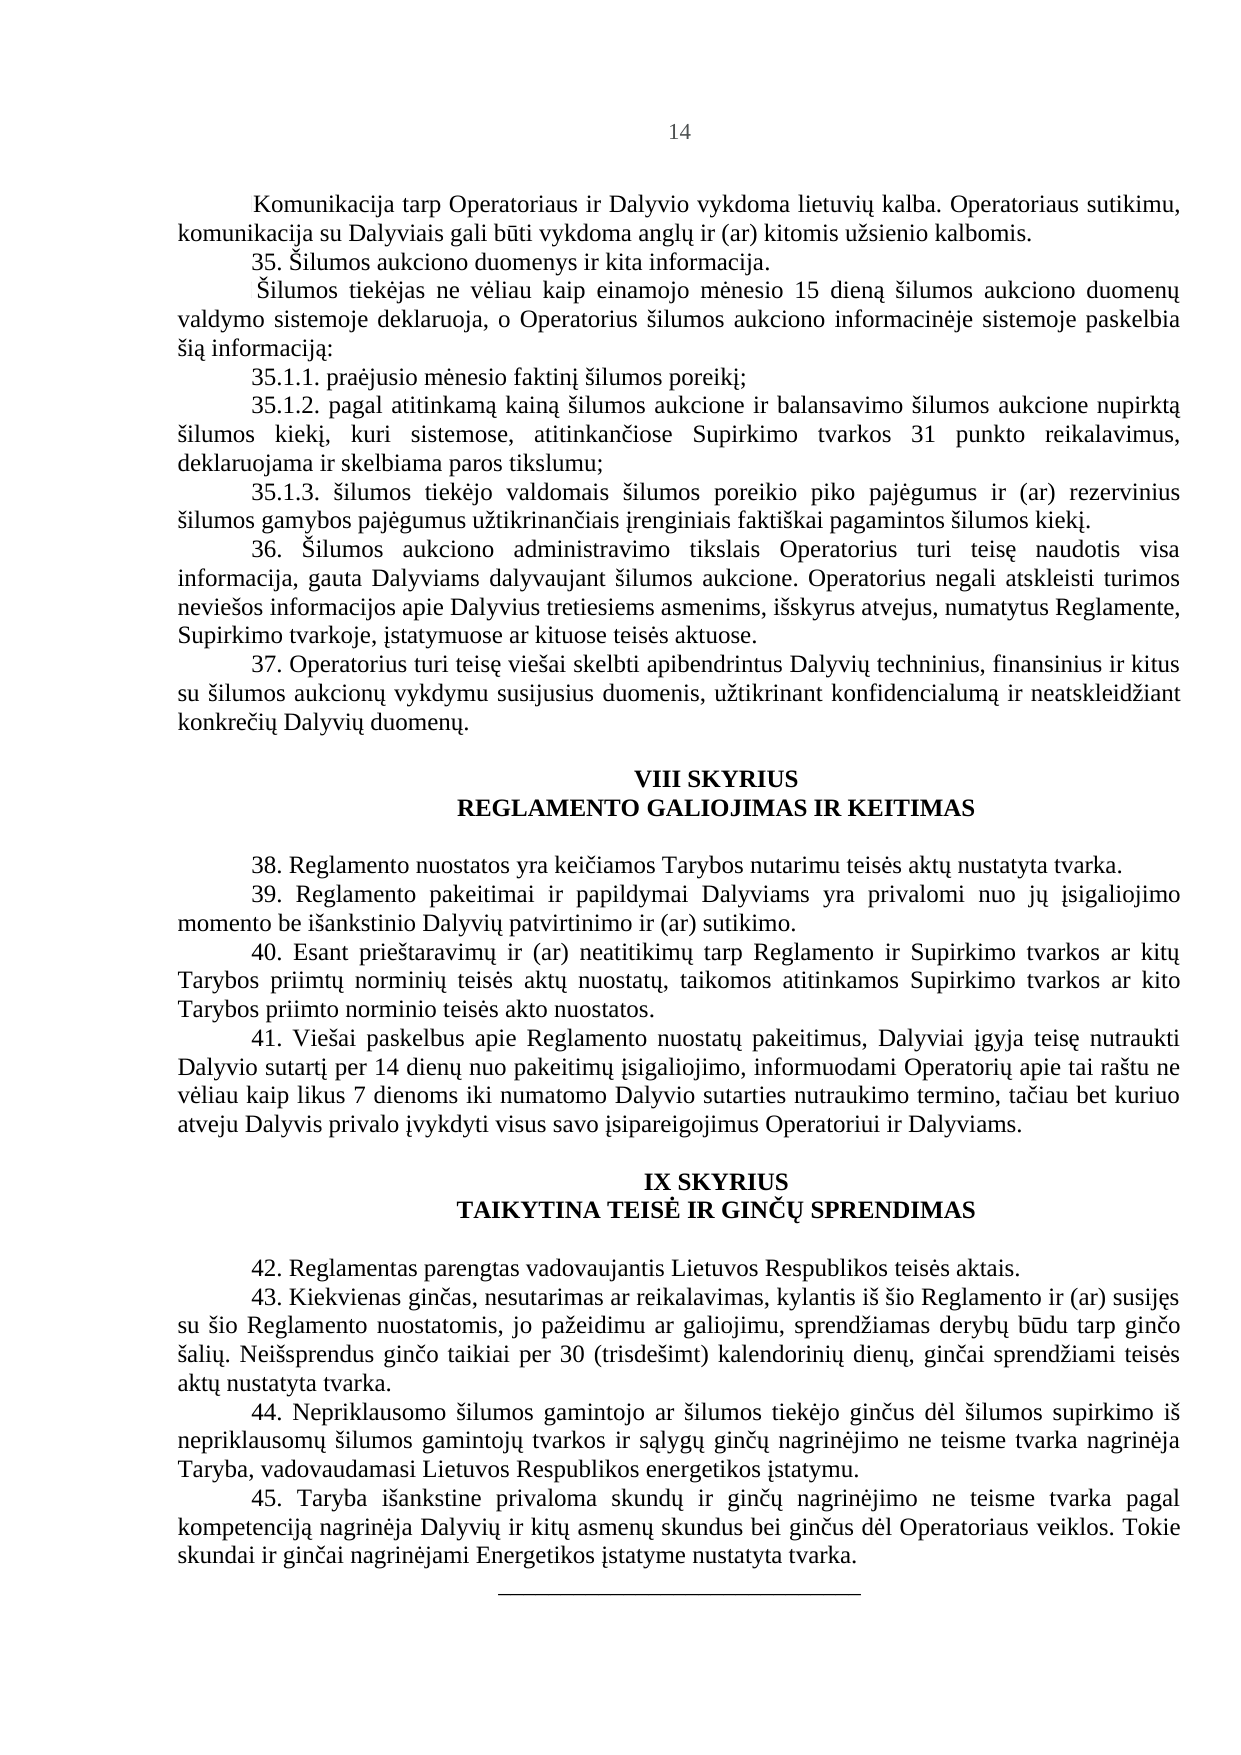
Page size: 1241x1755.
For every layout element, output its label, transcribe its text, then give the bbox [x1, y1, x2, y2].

text 38. Reglamento nuostatos yra keičiamos Tarybos nutarimu teisės aktų nustatyta tvarka. [177, 851, 1181, 879]
text 35.1. Šilumos tiekėjas ne vėliau kaip einamojo mėnesio 15 dieną šilumos aukciono duomenų valdymo sistemoje deklaruoja, o Operatorius šilumos aukciono informacinėje sistemoje paskelbia šią informaciją: [177, 276, 1181, 362]
subtitle 35.1.2. pagal atitinkamą kainą šilumos aukcione ir balansavimo šilumos aukcione nupirktą šilumos kiekį, kuri sistemose, atitinkančiose Supirkimo tvarkos 31 punkto reikalavimus, deklaruojama ir skelbiama paros tikslumu; [177, 391, 1181, 477]
text 42. Reglamentas parengtas vadovaujantis Lietuvos Respublikos teisės aktais. [177, 1253, 1181, 1282]
text 39. Reglamento pakeitimai ir papildymai Dalyviams yra privalomi nuo jų įsigaliojimo momento be išankstinio Dalyvių patvirtinimo ir (ar) sutikimo. [177, 879, 1181, 937]
text _____________________________ [177, 1569, 1181, 1598]
text 43. Kiekvienas ginčas, nesutarimas ar reikalavimas, kylantis iš šio Reglamento ir (ar) susijęs su šio Reglamento nuostatomis, jo pažeidimu ar galiojimu, sprendžiamas derybų būdu tarp ginčo šalių. Neišsprendus ginčo taikiai per 30 (trisdešimt) kalendorinių dienų, ginčai sprendžiami teisės aktų nustatyta tvarka. [177, 1282, 1181, 1397]
text 45. Taryba išankstine privaloma skundų ir ginčų nagrinėjimo ne teisme tvarka pagal kompetenciją nagrinėja Dalyvių ir kitų asmenų skundus bei ginčus dėl Operatoriaus veiklos. Tokie skundai ir ginčai nagrinėjami Energetikos įstatyme nustatyta tvarka. [177, 1483, 1181, 1569]
subtitle 35.1.1. praėjusio mėnesio faktinį šilumos poreikį; [177, 362, 1181, 391]
text 41. Viešai paskelbus apie Reglamento nuostatų pakeitimus, Dalyviai įgyja teisę nutraukti Dalyvio sutartį per 14 dienų nuo pakeitimų įsigaliojimo, informuodami Operatorių apie tai raštu ne vėliau kaip likus 7 dienoms iki numatomo Dalyvio sutarties nutraukimo termino, tačiau bet kuriuo atveju Dalyvis privalo įvykdyti visus savo įsipareigojimus Operatoriui ir Dalyviams. [177, 1023, 1181, 1138]
text IX SKYRIUS [177, 1167, 1181, 1196]
text VIII SKYRIUS [177, 764, 1181, 793]
text 40. Esant prieštaravimų ir (ar) neatitikimų tarp Reglamento ir Supirkimo tvarkos ar kitų Tarybos priimtų norminių teisės aktų nuostatų, taikomos atitinkamos Supirkimo tvarkos ar kito Tarybos priimto norminio teisės akto nuostatos. [177, 937, 1181, 1023]
text REGLAMENTO GALIOJIMAS IR KEITIMAS [177, 793, 1181, 822]
text 35. Šilumos aukciono duomenys ir kita informacija. [177, 247, 1181, 276]
text TAIKYTINA TEISĖ IR GINČŲ SPRENDIMAS [177, 1196, 1181, 1224]
text 36. Šilumos aukciono administravimo tikslais Operatorius turi teisę naudotis visa informacija, gauta Dalyviams dalyvaujant šilumos aukcione. Operatorius negali atskleisti turimos neviešos informacijos apie Dalyvius tretiesiems asmenims, išskyrus atvejus, numatytus Reglamente, Supirkimo tvarkoje, įstatymuose ar kituose teisės aktuose. [177, 534, 1181, 649]
text 44. Nepriklausomo šilumos gamintojo ar šilumos tiekėjo ginčus dėl šilumos supirkimo iš nepriklausomų šilumos gamintojų tvarkos ir sąlygų ginčų nagrinėjimo ne teisme tvarka nagrinėja Taryba, vadovaudamasi Lietuvos Respublikos energetikos įstatymu. [177, 1397, 1181, 1483]
subtitle 35.1.3. šilumos tiekėjo valdomais šilumos poreikio piko pajėgumus ir (ar) rezervinius šilumos gamybos pajėgumus užtikrinančiais įrenginiais faktiškai pagamintos šilumos kiekį. [177, 477, 1181, 534]
text 34.6. Komunikacija tarp Operatoriaus ir Dalyvio vykdoma lietuvių kalba. Operatoriaus sutikimu, komunikacija su Dalyviais gali būti vykdoma anglų ir (ar) kitomis užsienio kalbomis. [177, 189, 1181, 247]
text 37. Operatorius turi teisę viešai skelbti apibendrintus Dalyvių techninius, finansinius ir kitus su šilumos aukcionų vykdymu susijusius duomenis, užtikrinant konfidencialumą ir neatskleidžiant konkrečių Dalyvių duomenų. [177, 649, 1181, 736]
